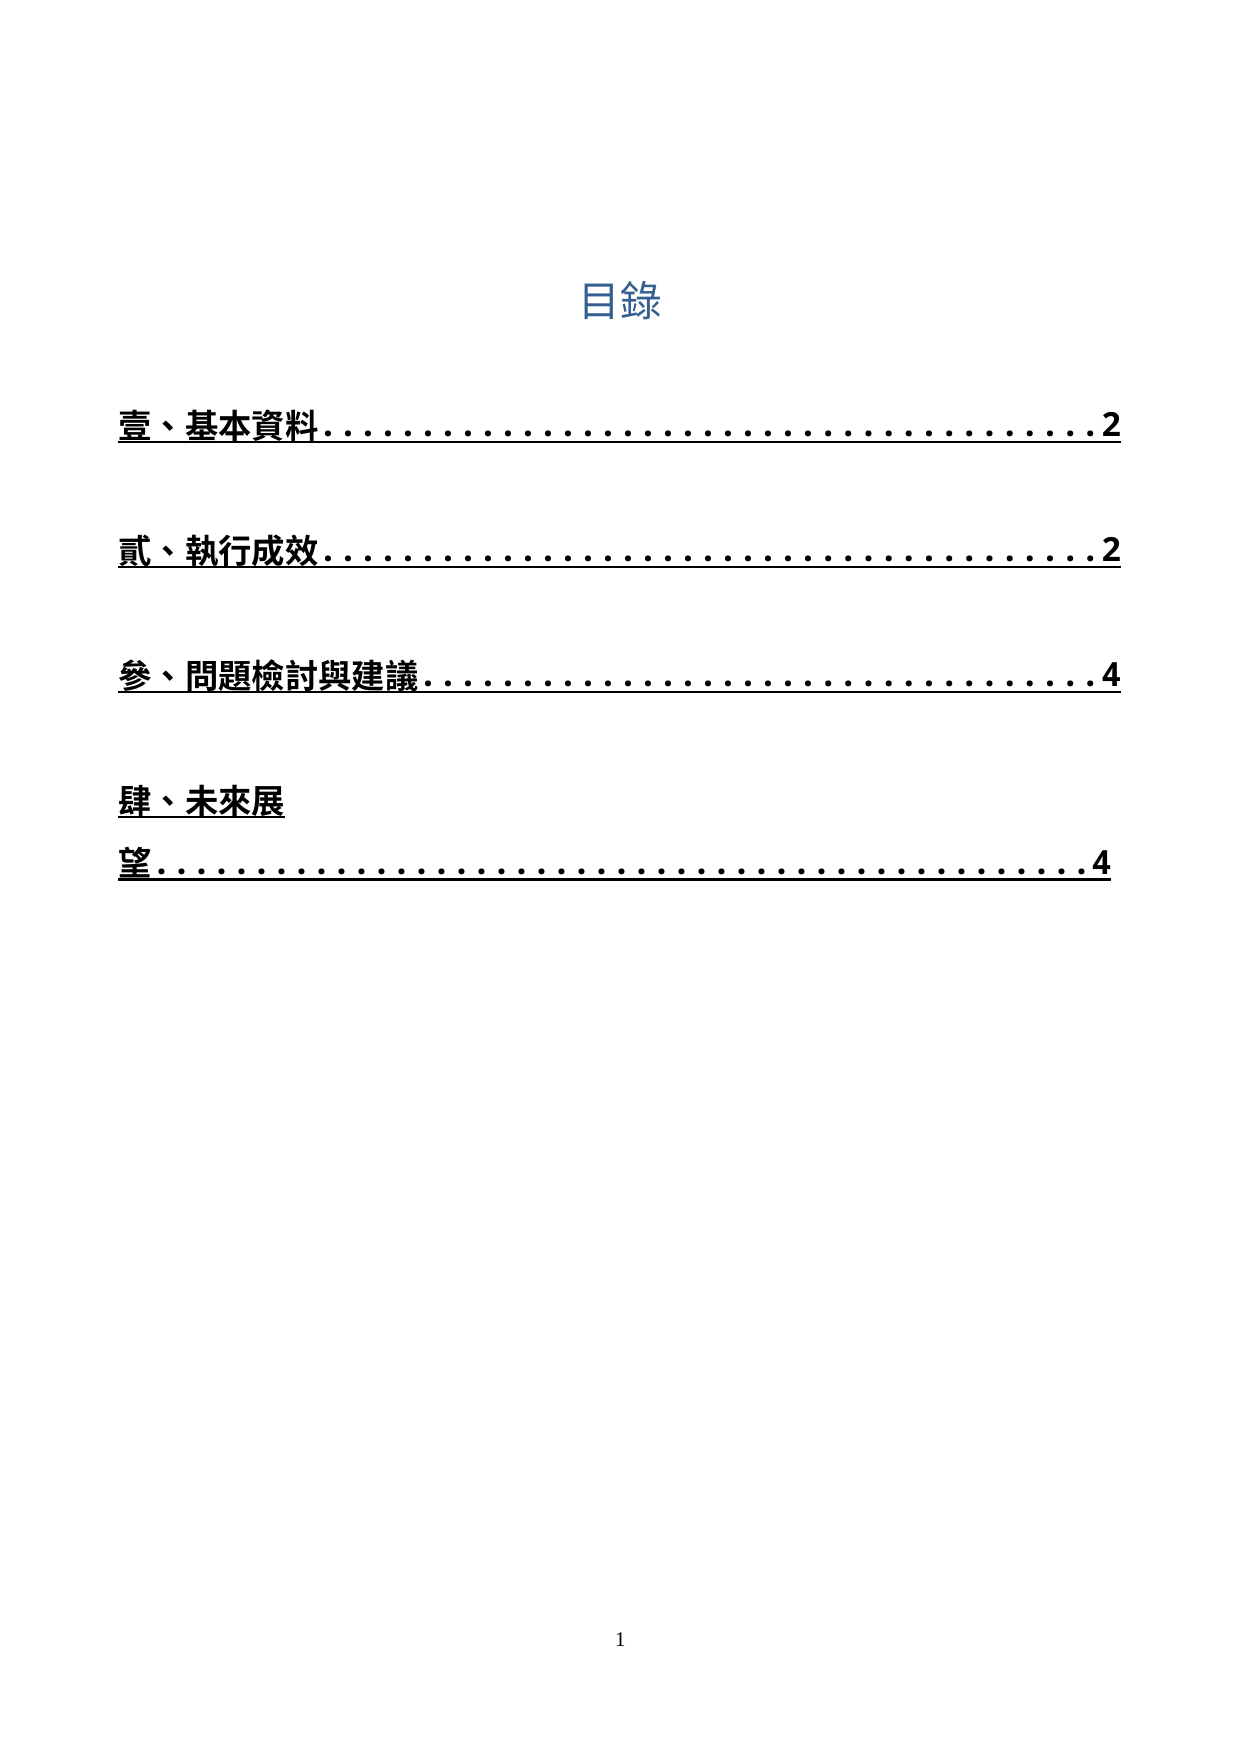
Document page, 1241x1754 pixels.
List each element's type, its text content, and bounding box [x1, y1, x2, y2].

text 壹、基本資料 2 [118, 382, 1122, 444]
text 貳、執行成效 2 [118, 507, 1122, 569]
text 肆、未來展望...............................................4 [118, 757, 1122, 882]
text 目錄 [118, 257, 1122, 319]
text 參、問題檢討與建議 4 [118, 632, 1122, 694]
